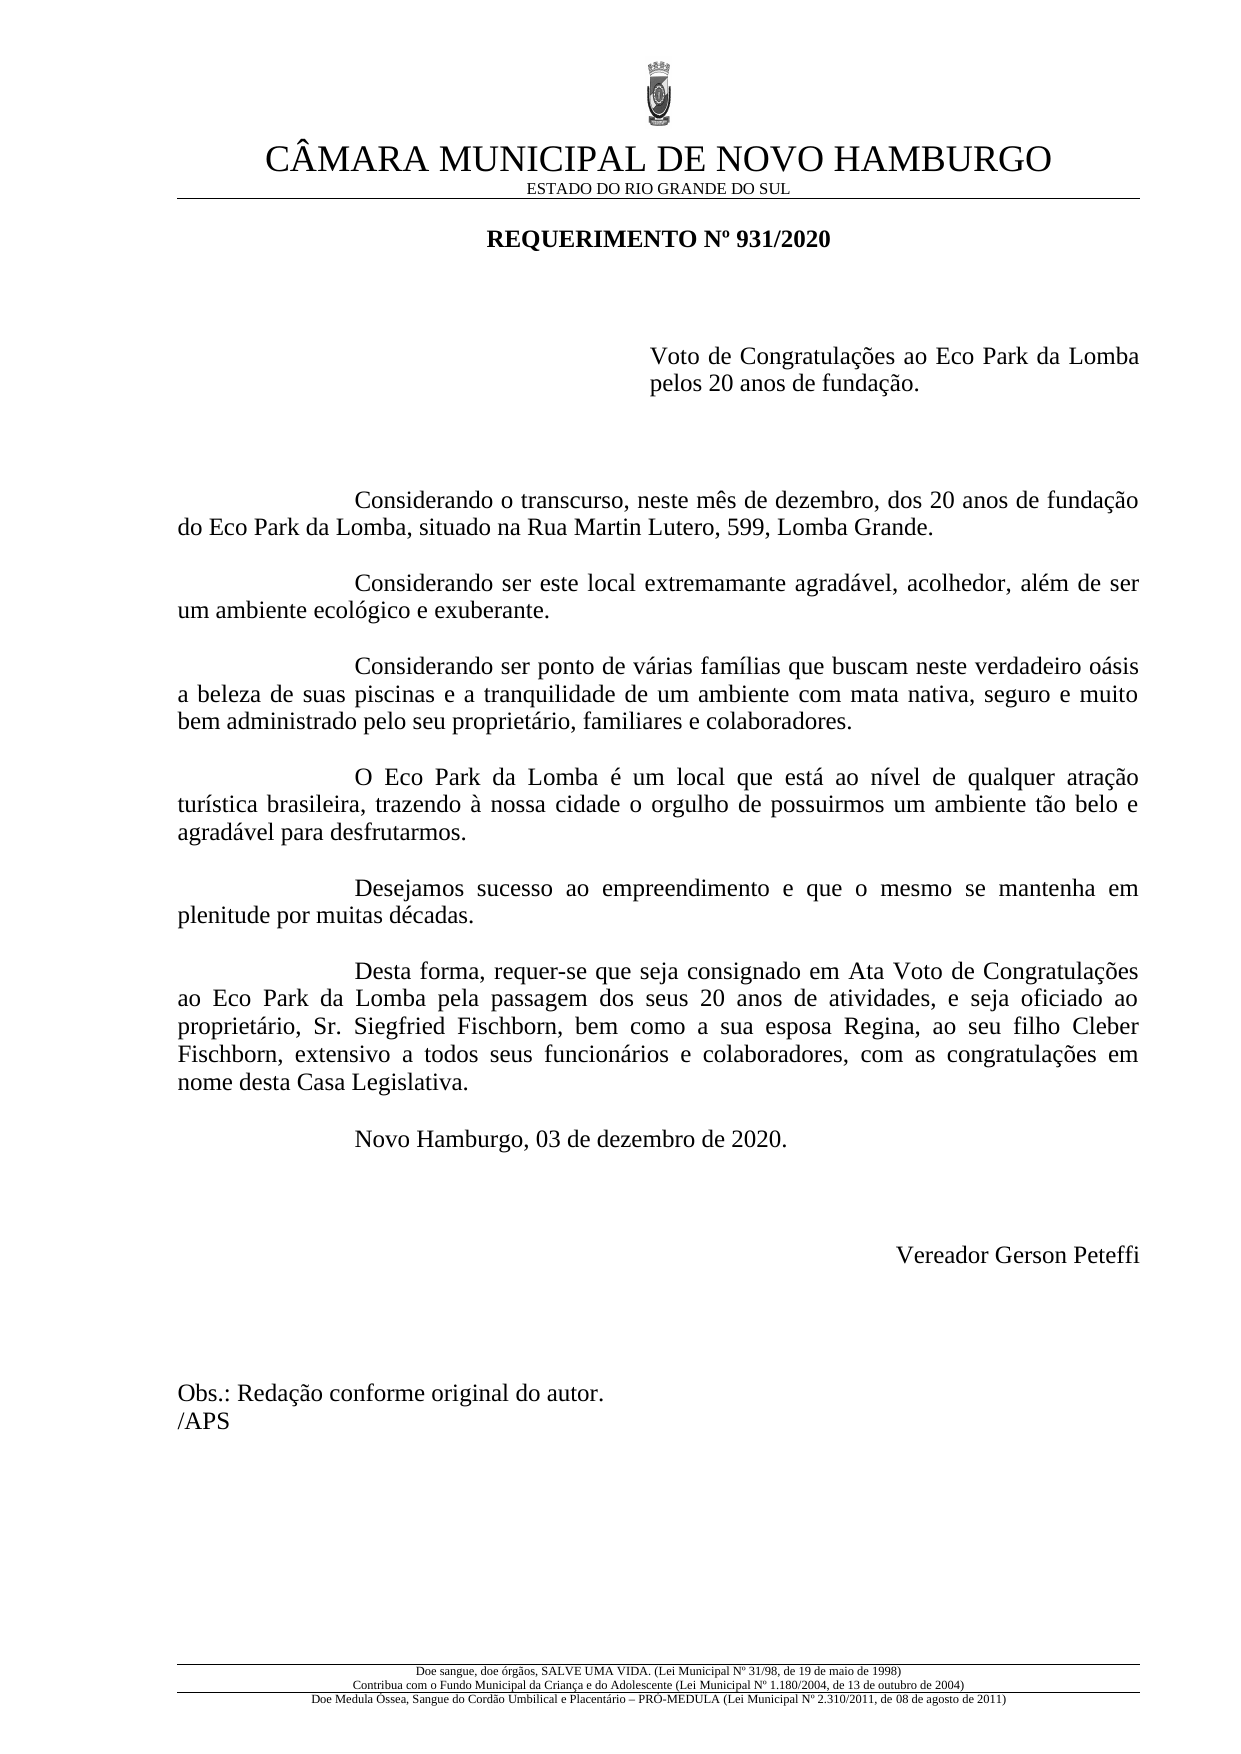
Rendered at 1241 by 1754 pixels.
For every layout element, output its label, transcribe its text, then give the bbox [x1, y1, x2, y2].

text Considerando ser ponto de várias famílias que buscam neste verdadeiro oásis a beleza de suas piscinas e a tranquilidade de um ambiente com mata nativa, seguro e muito bem administrado pelo seu proprietário, familiares e colaboradores. [177, 652, 1140, 735]
text O Eco Park da Lomba é um local que está ao nível de qualquer atração turística brasileira, trazendo à nossa cidade o orgulho de possuirmos um ambiente tão belo e agradável para desfrutarmos. [177, 763, 1140, 846]
text Desta forma, requer-se que seja consignado em Ata Voto de Congratulações ao Eco Park da Lomba pela passagem dos seus 20 anos de atividades, e seja oficiado ao proprietário, Sr. Siegfried Fischborn, bem como a sua esposa Regina, ao seu filho Cleber Fischborn, extensivo a todos seus funcionários e colaboradores, com as congratulações em nome desta Casa Legislativa. [177, 957, 1140, 1095]
text /APS [177, 1407, 1140, 1435]
title REQUERIMENTO Nº 931/2020 [177, 226, 1140, 253]
text Obs.: Redação conforme original do autor. [177, 1379, 1140, 1407]
text Considerando ser este local extremamante agradável, acolhedor, além de ser um ambiente ecológico e exuberante. [177, 569, 1140, 624]
text Novo Hamburgo, 03 de dezembro de 2020. [177, 1125, 1140, 1152]
text Vereador Gerson Peteffi [177, 1241, 1140, 1269]
text Desejamos sucesso ao empreendimento e que o mesmo se mantenha em plenitude por muitas décadas. [177, 874, 1140, 929]
text Considerando o transcurso, neste mês de dezembro, dos 20 anos de fundação do Eco Park da Lomba, situado na Rua Martin Lutero, 599, Lomba Grande. [177, 486, 1140, 541]
text Voto de Congratulações ao Eco Park da Lomba pelos 20 anos de fundação. [649, 342, 1140, 397]
